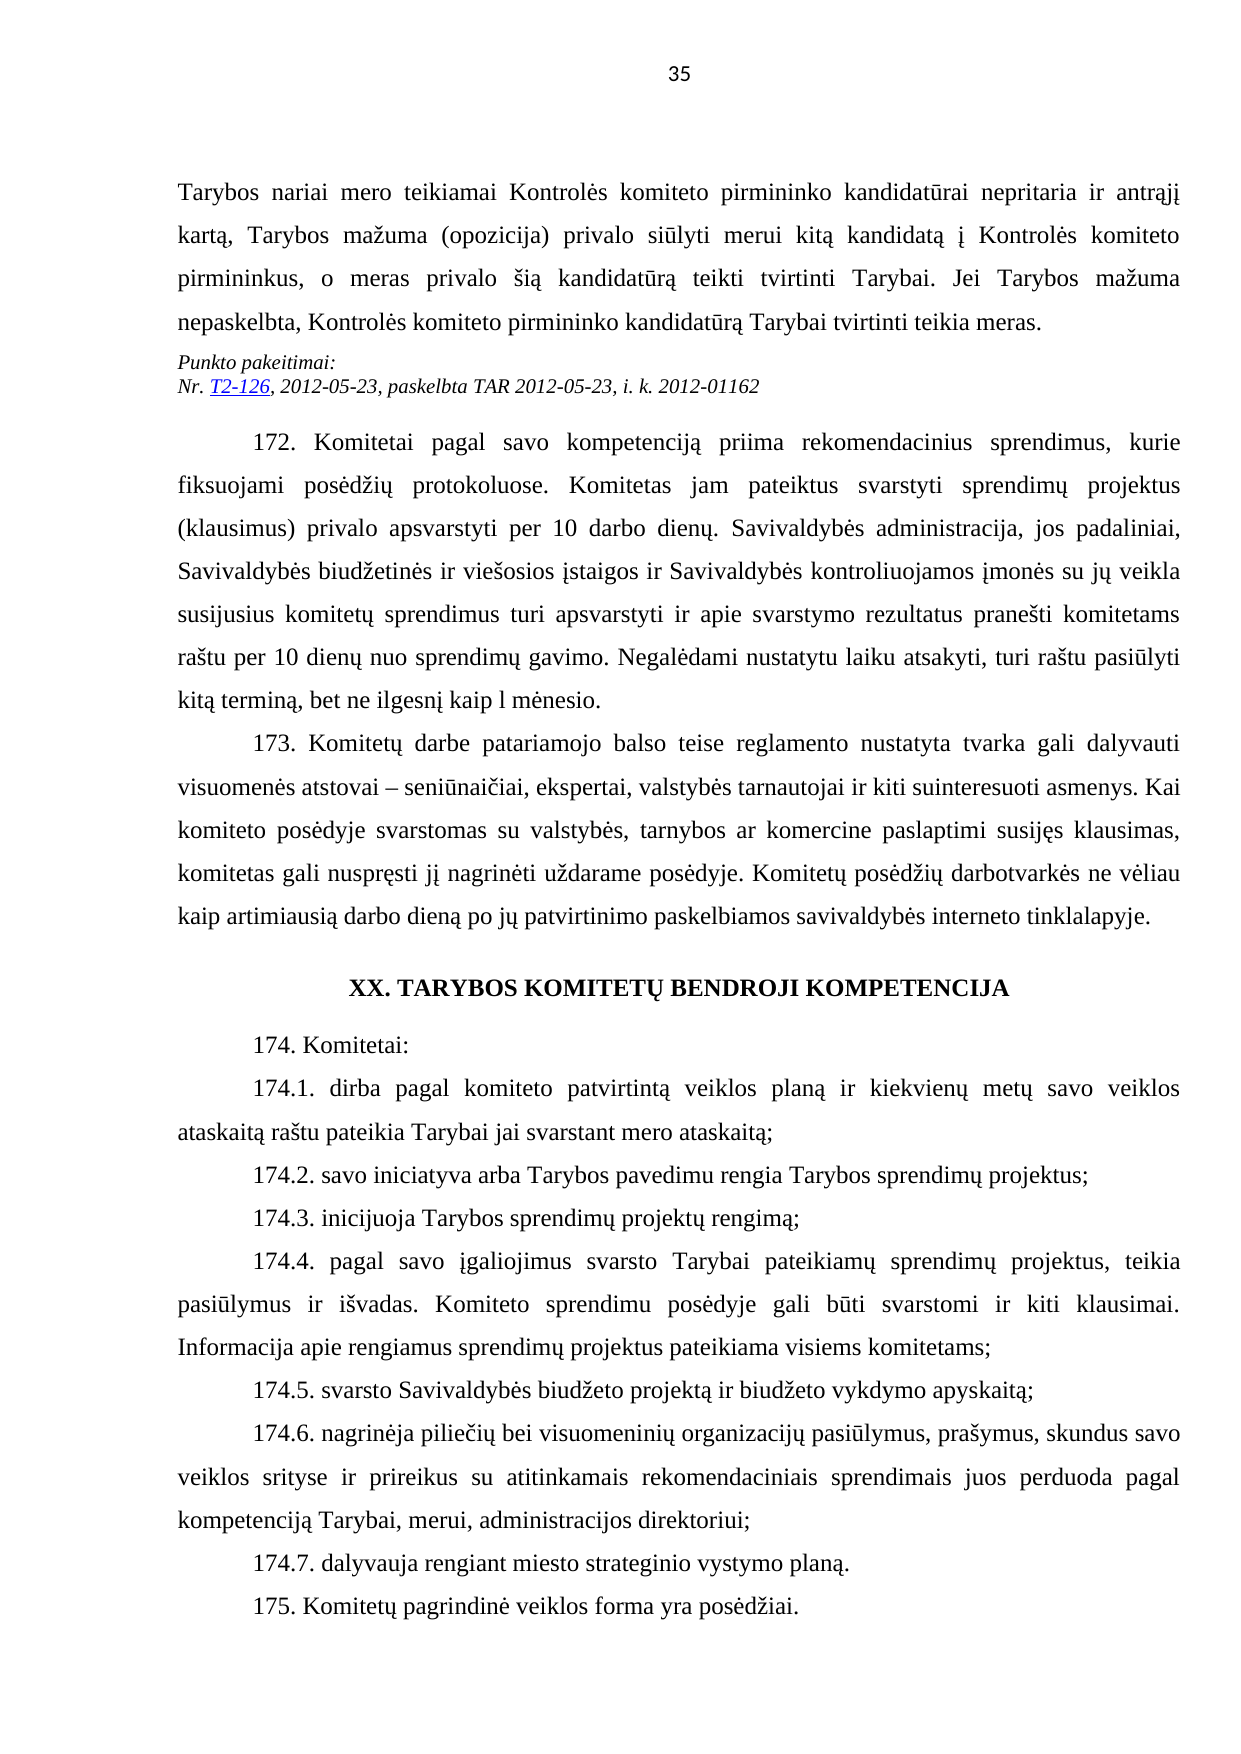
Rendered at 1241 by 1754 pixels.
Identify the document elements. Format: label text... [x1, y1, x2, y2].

text 174.1. dirba pagal komiteto patvirtintą veiklos planą ir kiekvienų metų savo veiklos ataskaitą raštu pateikia Tarybai jai svarstant mero ataskaitą; [177, 1073, 1181, 1145]
text Nr. T2-126, 2012-05-23, paskelbta TAR 2012-05-23, i. k. 2012-01162 [177, 374, 1181, 398]
text 174.4. pagal savo įgaliojimus svarsto Tarybai pateikiamų sprendimų projektus, teikia pasiūlymus ir išvadas. Komiteto sprendimu posėdyje gali būti svarstomi ir kiti klausimai. Informacija apie rengiamus sprendimų projektus pateikiama visiems komitetams; [177, 1246, 1181, 1361]
text 174.6. nagrinėja piliečių bei visuomeninių organizacijų pasiūlymus, prašymus, skundus savo veiklos srityse ir prireikus su atitinkamais rekomendaciniais sprendimais juos perduoda pagal kompetenciją Tarybai, merui, administracijos direktoriui; [177, 1418, 1181, 1533]
text 174. Komitetai: [177, 1030, 1181, 1059]
text Tarybos nariai mero teikiamai Kontrolės komiteto pirmininko kandidatūrai nepritaria ir antrąjį kartą, Tarybos mažuma (opozicija) privalo siūlyti merui kitą kandidatą į Kontrolės komiteto pirmininkus, o meras privalo šią kandidatūrą teikti tvirtinti Tarybai. Jei Tarybos mažuma nepaskelbta, Kontrolės komiteto pirmininko kandidatūrą Tarybai tvirtinti teikia meras. [177, 177, 1181, 335]
text 172. Komitetai pagal savo kompetenciją priima rekomendacinius sprendimus, kurie fiksuojami posėdžių protokoluose. Komitetas jam pateiktus svarstyti sprendimų projektus (klausimus) privalo apsvarstyti per 10 darbo dienų. Savivaldybės administracija, jos padaliniai, Savivaldybės biudžetinės ir viešosios įstaigos ir Savivaldybės kontroliuojamos įmonės su jų veikla susijusius komitetų sprendimus turi apsvarstyti ir apie svarstymo rezultatus pranešti komitetams raštu per 10 dienų nuo sprendimų gavimo. Negalėdami nustatytu laiku atsakyti, turi raštu pasiūlyti kitą terminą, bet ne ilgesnį kaip l mėnesio. [177, 427, 1181, 714]
text 174.3. inicijuoja Tarybos sprendimų projektų rengimą; [177, 1203, 1181, 1232]
text Punkto pakeitimai: [177, 350, 1181, 374]
text 174.5. svarsto Savivaldybės biudžeto projektą ir biudžeto vykdymo apyskaitą; [177, 1375, 1181, 1404]
text 175. Komitetų pagrindinė veiklos forma yra posėdžiai. [177, 1591, 1181, 1620]
text 174.2. savo iniciatyva arba Tarybos pavedimu rengia Tarybos sprendimų projektus; [177, 1160, 1181, 1188]
text 174.7. dalyvauja rengiant miesto strateginio vystymo planą. [177, 1548, 1181, 1577]
text XX. TARYBOS KOMITETŲ BENDROJI KOMPETENCIJA [177, 973, 1181, 1002]
text 173. Komitetų darbe patariamojo balso teise reglamento nustatyta tvarka gali dalyvauti visuomenės atstovai – seniūnaičiai, ekspertai, valstybės tarnautojai ir kiti suinteresuoti asmenys. Kai komiteto posėdyje svarstomas su valstybės, tarnybos ar komercine paslaptimi susijęs klausimas, komitetas gali nuspręsti jį nagrinėti uždarame posėdyje. Komitetų posėdžių darbotvarkės ne vėliau kaip artimiausią darbo dieną po jų patvirtinimo paskelbiamos savivaldybės interneto tinklalapyje. [177, 728, 1181, 930]
